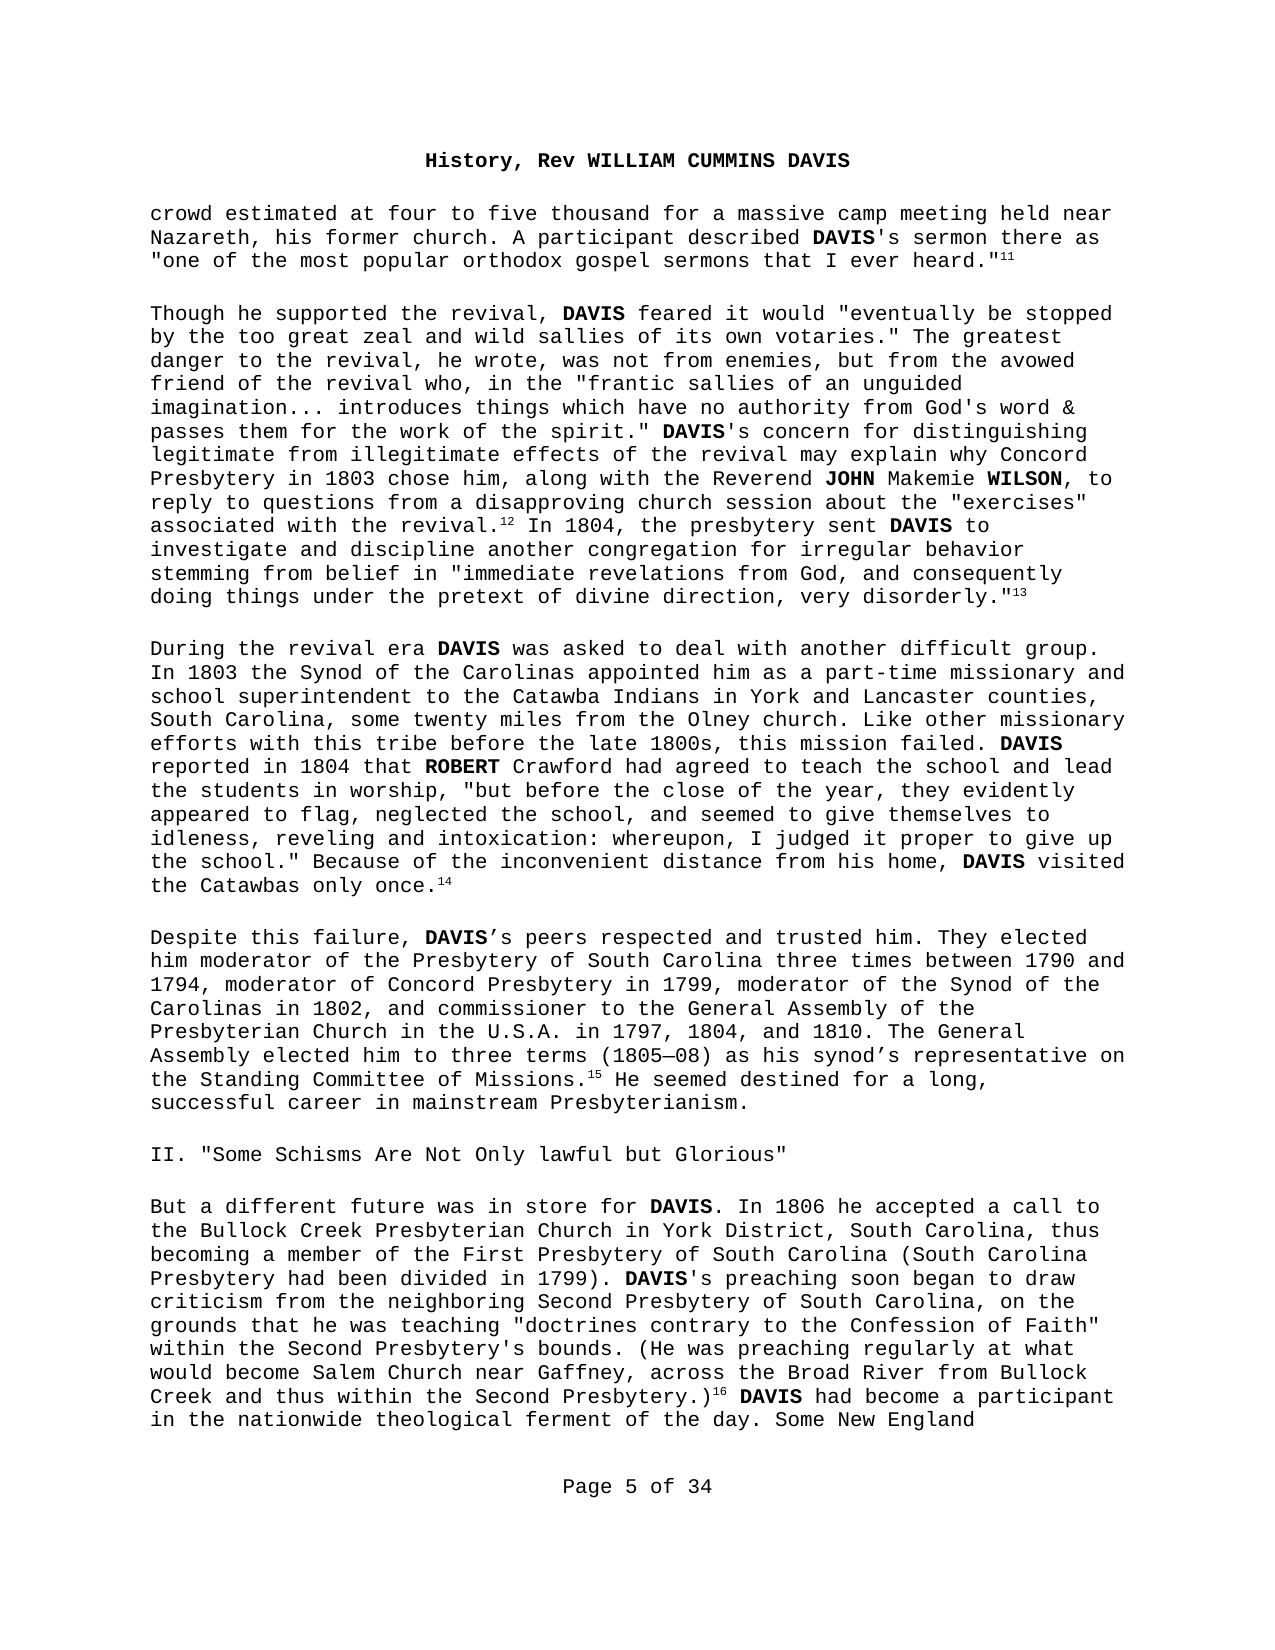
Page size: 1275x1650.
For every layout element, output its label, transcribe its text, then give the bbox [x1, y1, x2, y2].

text During the revival era Davis was asked to deal with another difficult group. In 1803 the Synod of the Carolinas appointed him as a part-time missionary and school superintendent to the Catawba Indians in York and Lancaster counties, South Carolina, some twenty miles from the Olney church. Like other missionary efforts with this tribe before the late 1800s, this mission failed. Davis reported in 1804 that Robert Crawford had agreed to teach the school and lead the students in worship, "but before the close of the year, they evidently appeared to flag, neglected the school, and seemed to give themselves to idleness, reveling and intoxication: whereupon, I judged it proper to give up the school." Because of the inconvenient distance from his home, Davis visited the Catawbas only once.14 [150, 638, 1125, 898]
text But a different future was in store for Davis. In 1806 he accepted a call to the Bullock Creek Presbyterian Church in York District, South Carolina, thus becoming a member of the First Presbytery of South Carolina (South Carolina Presbytery had been divided in 1799). Davis's preaching soon began to draw criticism from the neighboring Second Presbytery of South Carolina, on the grounds that he was teaching "doctrines contrary to the Confession of Faith" within the Second Presbytery's bounds. (He was preaching regularly at what would become Salem Church near Gaffney, across the Broad River from Bullock Creek and thus within the Second Presbytery.)16 Davis had become a participant in the nationwide theological ferment of the day. Some New England [150, 1197, 1125, 1433]
text crowd estimated at four to five thousand for a massive camp meeting held near Nazareth, his former church. A participant described Davis's sermon there as "one of the most popular orthodox gospel sermons that I ever heard."11 [150, 203, 1125, 274]
text II. "Some Schisms Are Not Only lawful but Glorious" [150, 1144, 1125, 1168]
text Despite this failure, Davis’s peers respected and trusted him. They elected him moderator of the Presbytery of South Carolina three times between 1790 and 1794, moderator of Concord Presbytery in 1799, moderator of the Synod of the Carolinas in 1802, and commissioner to the General Assembly of the Presbyterian Church in the U.S.A. in 1797, 1804, and 1810. The General Assembly elected him to three terms (1805—08) as his synod’s representative on the Standing Committee of Missions.15 He seemed destined for a long, successful career in mainstream Presbyterianism. [150, 927, 1125, 1116]
text Though he supported the revival, Davis feared it would "eventually be stopped by the too great zeal and wild sallies of its own votaries." The greatest danger to the revival, he wrote, was not from enemies, but from the avowed friend of the revival who, in the "frantic sallies of an unguided imagination... introduces things which have no authority from God's word & passes them for the work of the spirit." Davis's concern for distinguishing legitimate from illegitimate effects of the revival may explain why Concord Presbytery in 1803 chose him, along with the Reverend John Makemie Wilson, to reply to questions from a disapproving church session about the "exercises" associated with the revival.12 In 1804, the presbytery sent Davis to investigate and discipline another congregation for irregular behavior stemming from belief in "immediate revelations from God, and consequently doing things under the pretext of divine direction, very disorderly."13 [150, 302, 1125, 610]
